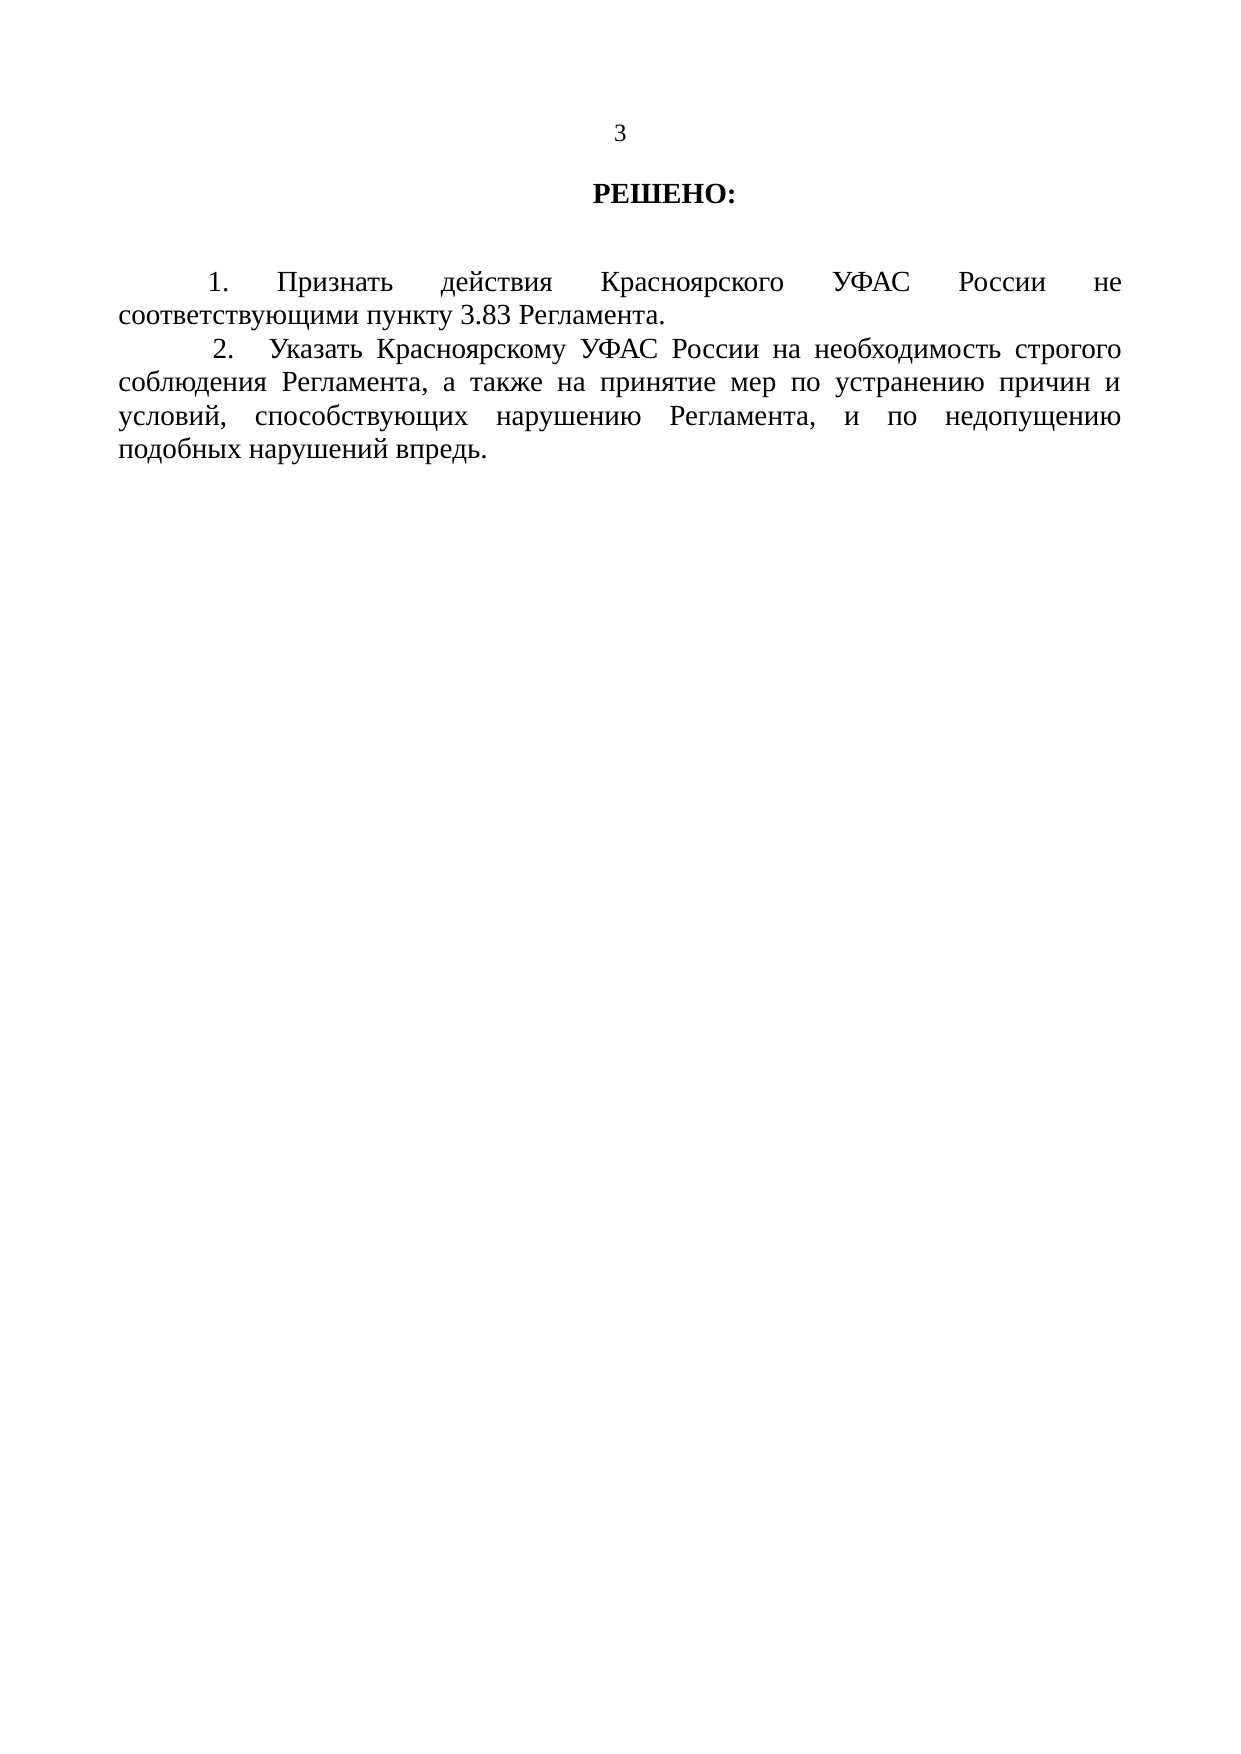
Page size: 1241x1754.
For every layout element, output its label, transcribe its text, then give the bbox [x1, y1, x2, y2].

text РЕШЕНО: [118, 176, 1122, 210]
list Указать Красноярскому УФАС России на необходимость строгого соблюдения Регламента, а также на принятие мер по устранению причин и условий, способствующих нарушению Регламента, и по недопущению подобных нарушений впредь. [118, 331, 1122, 465]
text 1. Признать действия Красноярского УФАС России не соответствующими пункту 3.83 Регламента. [118, 264, 1122, 331]
